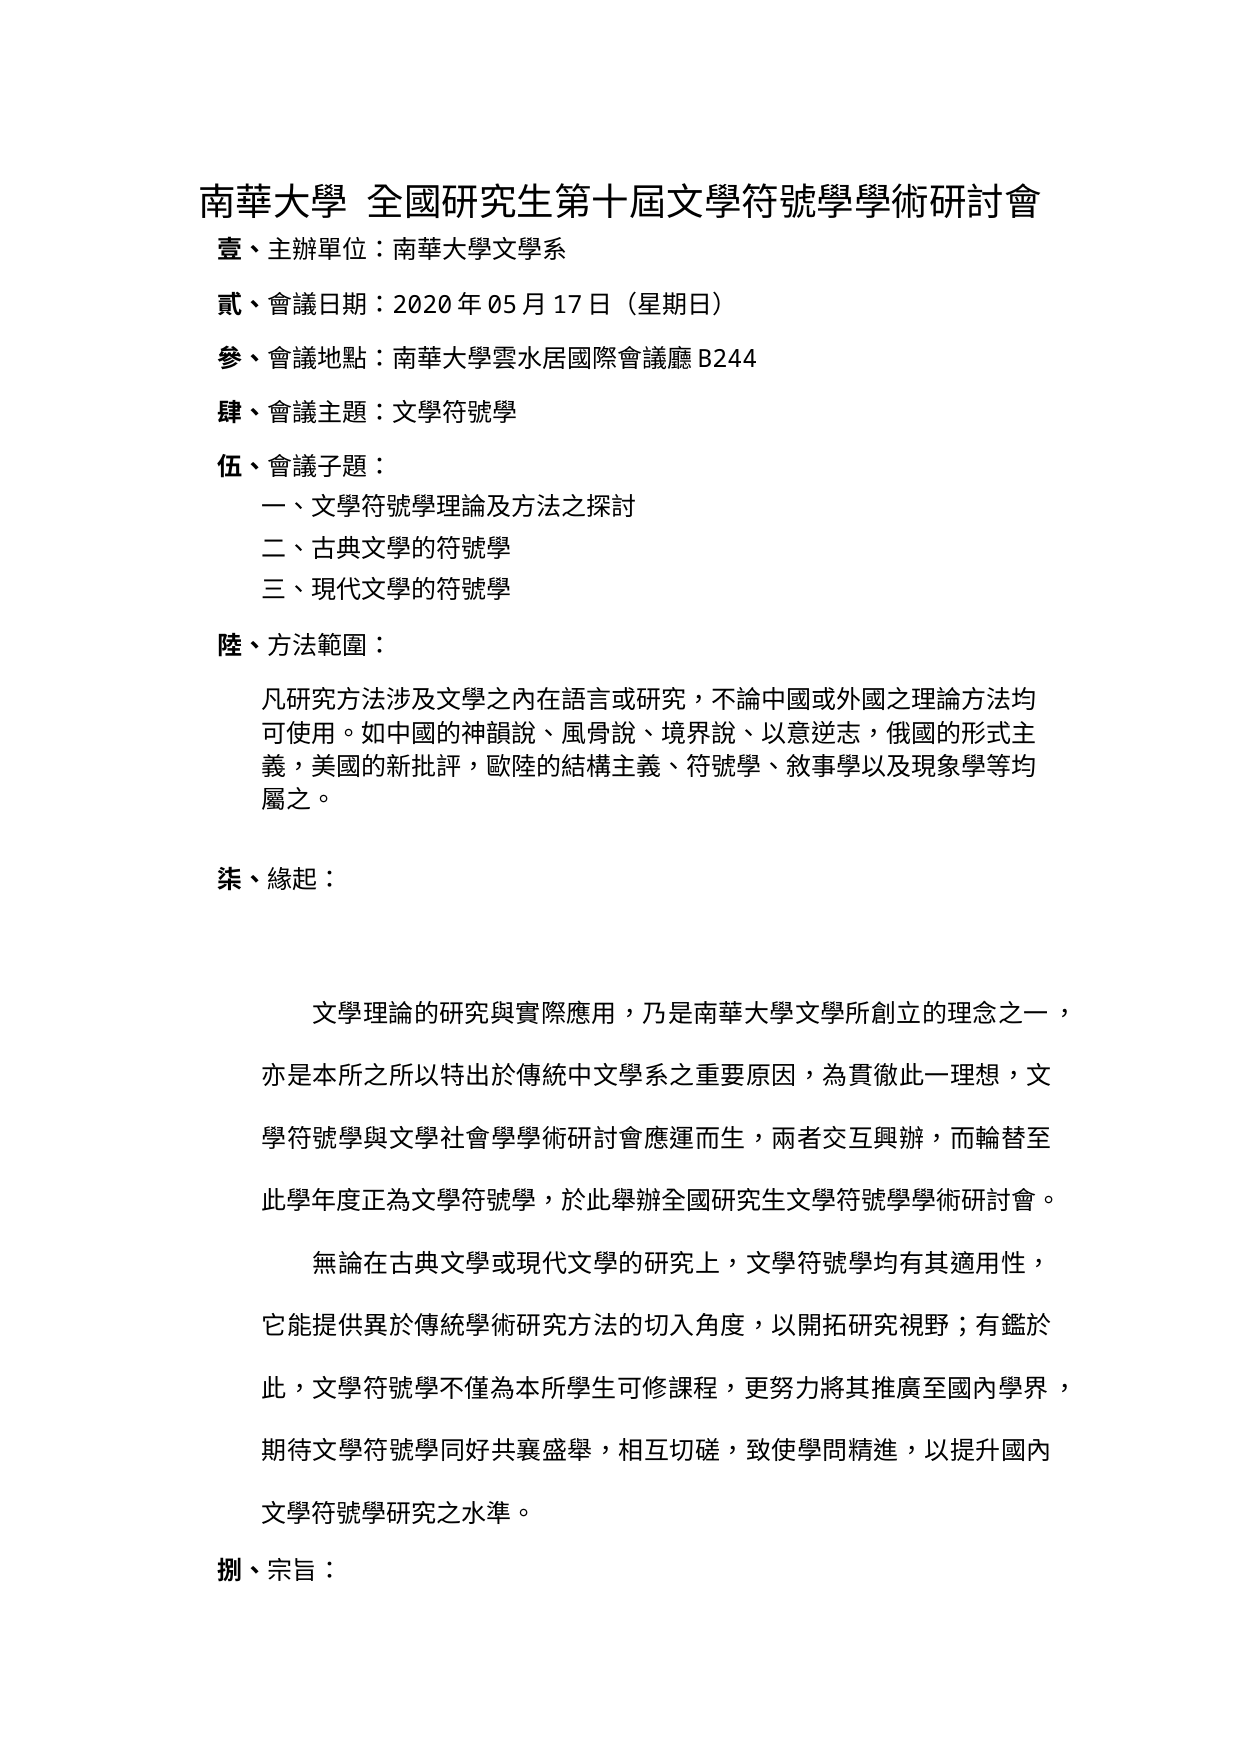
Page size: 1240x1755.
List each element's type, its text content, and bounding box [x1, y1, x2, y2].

list 會議日期：2020年05月17日（星期日） [217, 286, 1052, 320]
list 緣起： [217, 861, 1052, 895]
text 二、古典文學的符號學 [261, 524, 1052, 566]
list 會議主題：文學符號學 [217, 395, 1052, 428]
text 無論在古典文學或現代文學的研究上，文學符號學均有其適用性，它能提供異於傳統學術研究方法的切入角度，以開拓研究視野；有鑑於此，文學符號學不僅為本所學生可修課程，更努力將其推廣至國內學界，期待文學符號學同好共襄盛舉，相互切磋，致使學問精進，以提升國內文學符號學研究之水準。 [261, 1220, 1052, 1532]
list 主辦單位：南華大學文學系 [217, 232, 1052, 266]
text 文學理論的研究與實際應用，乃是南華大學文學所創立的理念之一，亦是本所之所以特出於傳統中文學系之重要原因，為貫徹此一理想，文學符號學與文學社會學學術研討會應運而生，兩者交互興辦，而輪替至此學年度正為文學符號學，於此舉辦全國研究生文學符號學學術研討會。 [261, 970, 1052, 1220]
text 凡研究方法涉及文學之內在語言或研究，不論中國或外國之理論方法均可使用。如中國的神韻說、風骨說、境界說、以意逆志，俄國的形式主義，美國的新批評，歐陸的結構主義、符號學、敘事學以及現象學等均屬之。 [261, 682, 1052, 816]
text 南華大學 全國研究生第十屆文學符號學學術研討會 [187, 157, 1052, 220]
text 三、現代文學的符號學 [261, 566, 1052, 607]
list 方法範圍： [217, 628, 1052, 661]
list 宗旨： [217, 1553, 1052, 1586]
list 會議子題： [217, 449, 1052, 482]
list 會議地點：南華大學雲水居國際會議廳B244 [217, 341, 1052, 374]
text 一、文學符號學理論及方法之探討 [261, 482, 1052, 524]
